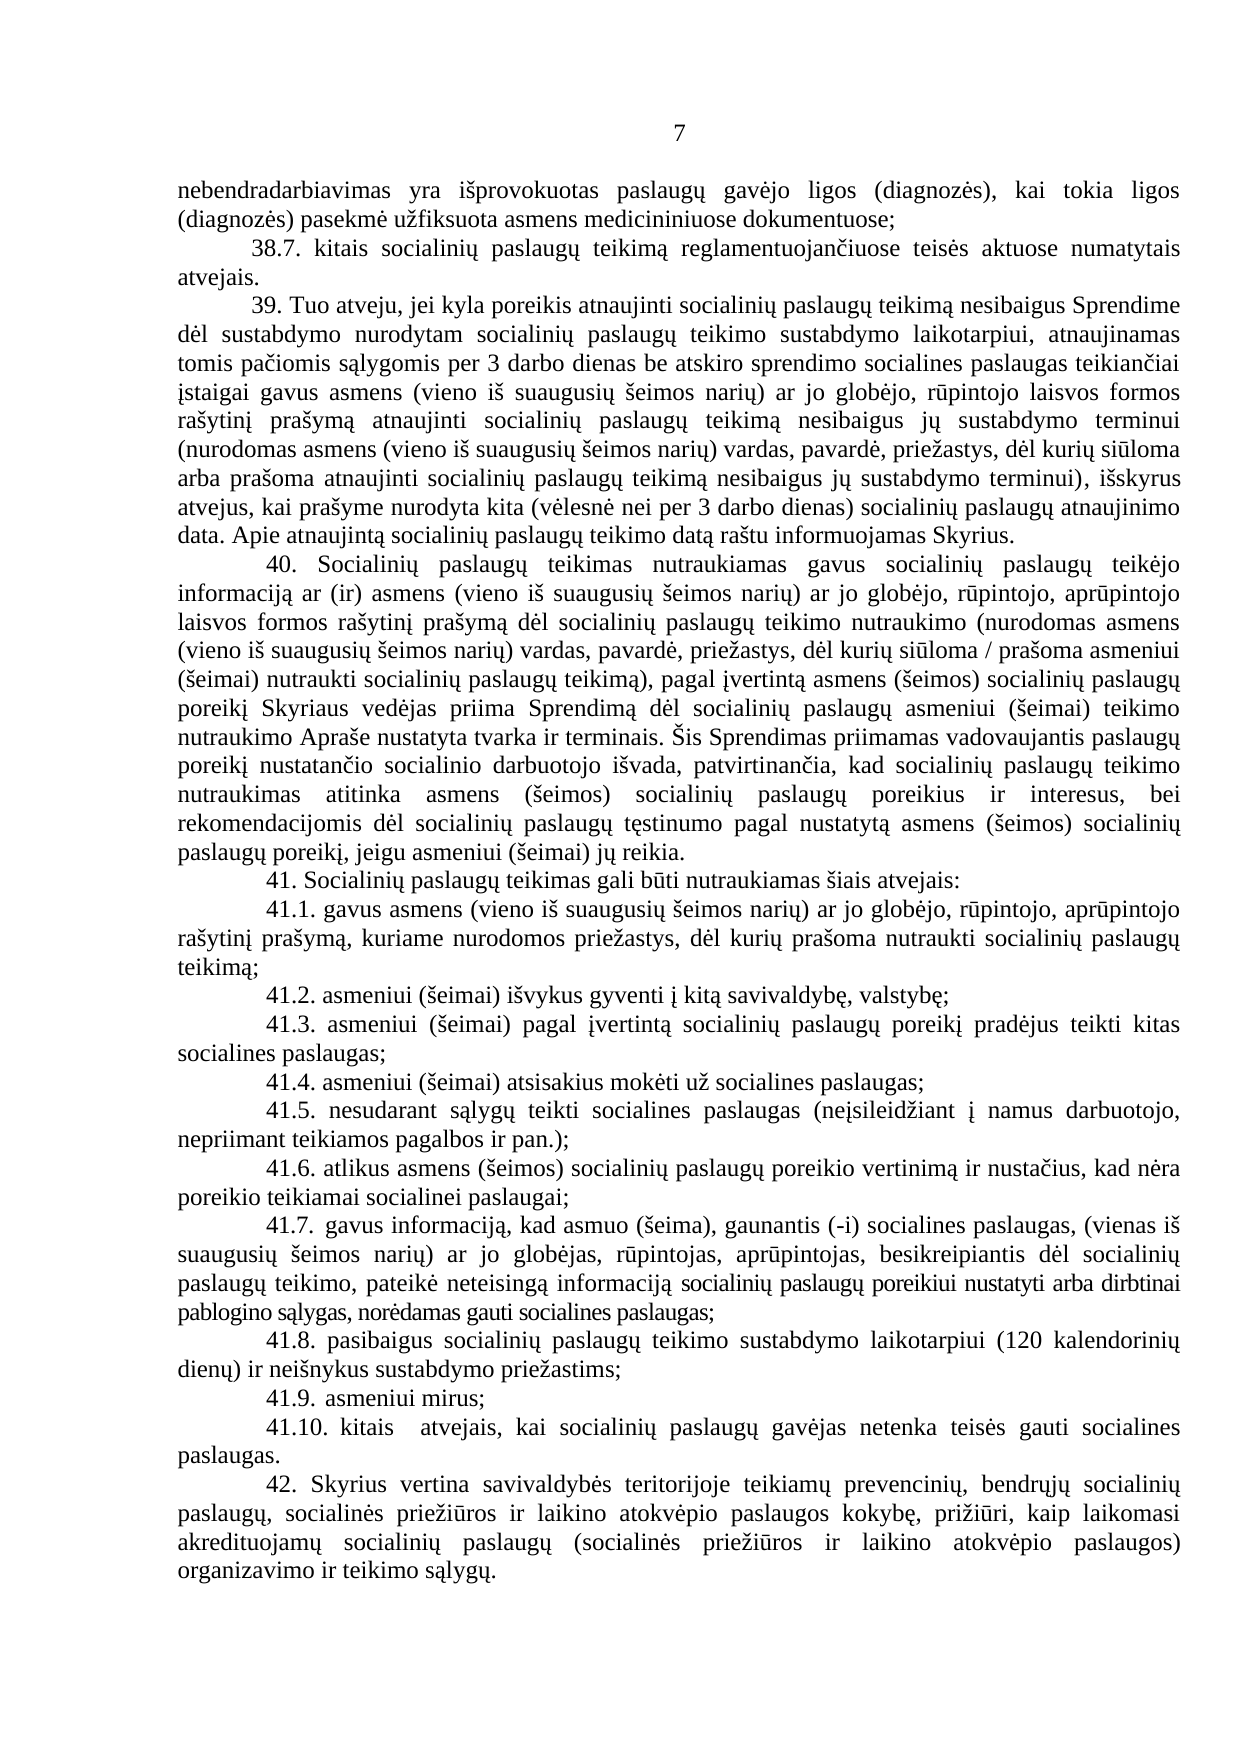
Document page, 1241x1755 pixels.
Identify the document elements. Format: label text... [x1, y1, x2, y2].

text 41.1. gavus asmens (vieno iš suaugusių šeimos narių) ar jo globėjo, rūpintojo, aprūpintojo rašytinį prašymą, kuriame nurodomos priežastys, dėl kurių prašoma nutraukti socialinių paslaugų teikimą; [177, 894, 1181, 981]
text 41.2. asmeniui (šeimai) išvykus gyventi į kitą savivaldybę, valstybę; [177, 981, 1181, 1009]
text 40. Socialinių paslaugų teikimas nutraukiamas gavus socialinių paslaugų teikėjo informaciją ar (ir) asmens (vieno iš suaugusių šeimos narių) ar jo globėjo, rūpintojo, aprūpintojo laisvos formos rašytinį prašymą dėl socialinių paslaugų teikimo nutraukimo (nurodomas asmens (vieno iš suaugusių šeimos narių) vardas, pavardė, priežastys, dėl kurių siūloma / prašoma asmeniui (šeimai) nutraukti socialinių paslaugų teikimą), pagal įvertintą asmens (šeimos) socialinių paslaugų poreikį Skyriaus vedėjas priima Sprendimą dėl socialinių paslaugų asmeniui (šeimai) teikimo nutraukimo Apraše nustatyta tvarka ir terminais. Šis Sprendimas priimamas vadovaujantis paslaugų poreikį nustatančio socialinio darbuotojo išvada, patvirtinančia, kad socialinių paslaugų teikimo nutraukimas atitinka asmens (šeimos) socialinių paslaugų poreikius ir interesus, bei rekomendacijomis dėl socialinių paslaugų tęstinumo pagal nustatytą asmens (šeimos) socialinių paslaugų poreikį, jeigu asmeniui (šeimai) jų reikia. [177, 549, 1181, 866]
text 41.5. nesudarant sąlygų teikti socialines paslaugas (neįsileidžiant į namus darbuotojo, nepriimant teikiamos pagalbos ir pan.); [177, 1096, 1181, 1153]
text 41.3. asmeniui (šeimai) pagal įvertintą socialinių paslaugų poreikį pradėjus teikti kitas socialines paslaugas; [177, 1009, 1181, 1067]
text 42. Skyrius vertina savivaldybės teritorijoje teikiamų prevencinių, bendrųjų socialinių paslaugų, socialinės priežiūros ir laikino atokvėpio paslaugos kokybę, prižiūri, kaip laikomasi akredituojamų socialinių paslaugų (socialinės priežiūros ir laikino atokvėpio paslaugos) organizavimo ir teikimo sąlygų. [177, 1469, 1181, 1584]
text 41.8. pasibaigus socialinių paslaugų teikimo sustabdymo laikotarpiui (120 kalendorinių dienų) ir neišnykus sustabdymo priežastims; [177, 1326, 1181, 1383]
text 41.7. gavus informaciją, kad asmuo (šeima), gaunantis (-i) socialines paslaugas, (vienas iš suaugusių šeimos narių) ar jo globėjas, rūpintojas, aprūpintojas, besikreipiantis dėl socialinių paslaugų teikimo, pateikė neteisingą informaciją socialinių paslaugų poreikiui nustatyti arba dirbtinai pablogino sąlygas, norėdamas gauti socialines paslaugas; [177, 1211, 1181, 1326]
text 41. Socialinių paslaugų teikimas gali būti nutraukiamas šiais atvejais: [177, 866, 1181, 894]
text nebendradarbiavimas yra išprovokuotas paslaugų gavėjo ligos (diagnozės), kai tokia ligos (diagnozės) pasekmė užfiksuota asmens medicininiuose dokumentuose; [177, 176, 1181, 233]
text 41.9. asmeniui mirus; [177, 1383, 1181, 1412]
text 39. Tuo atveju, jei kyla poreikis atnaujinti socialinių paslaugų teikimą nesibaigus Sprendime dėl sustabdymo nurodytam socialinių paslaugų teikimo sustabdymo laikotarpiui, atnaujinamas tomis pačiomis sąlygomis per 3 darbo dienas be atskiro sprendimo socialines paslaugas teikiančiai įstaigai gavus asmens (vieno iš suaugusių šeimos narių) ar jo globėjo, rūpintojo laisvos formos rašytinį prašymą atnaujinti socialinių paslaugų teikimą nesibaigus jų sustabdymo terminui (nurodomas asmens (vieno iš suaugusių šeimos narių) vardas, pavardė, priežastys, dėl kurių siūloma arba prašoma atnaujinti socialinių paslaugų teikimą nesibaigus jų sustabdymo terminui), išskyrus atvejus, kai prašyme nurodyta kita (vėlesnė nei per 3 darbo dienas) socialinių paslaugų atnaujinimo data. Apie atnaujintą socialinių paslaugų teikimo datą raštu informuojamas Skyrius. [177, 291, 1181, 549]
text 41.10. kitais atvejais, kai socialinių paslaugų gavėjas netenka teisės gauti socialines paslaugas. [177, 1412, 1181, 1469]
text 41.6. atlikus asmens (šeimos) socialinių paslaugų poreikio vertinimą ir nustačius, kad nėra poreikio teikiamai socialinei paslaugai; [177, 1153, 1181, 1211]
text 41.4. asmeniui (šeimai) atsisakius mokėti už socialines paslaugas; [177, 1067, 1181, 1096]
text 38.7. kitais socialinių paslaugų teikimą reglamentuojančiuose teisės aktuose numatytais atvejais. [177, 233, 1181, 291]
